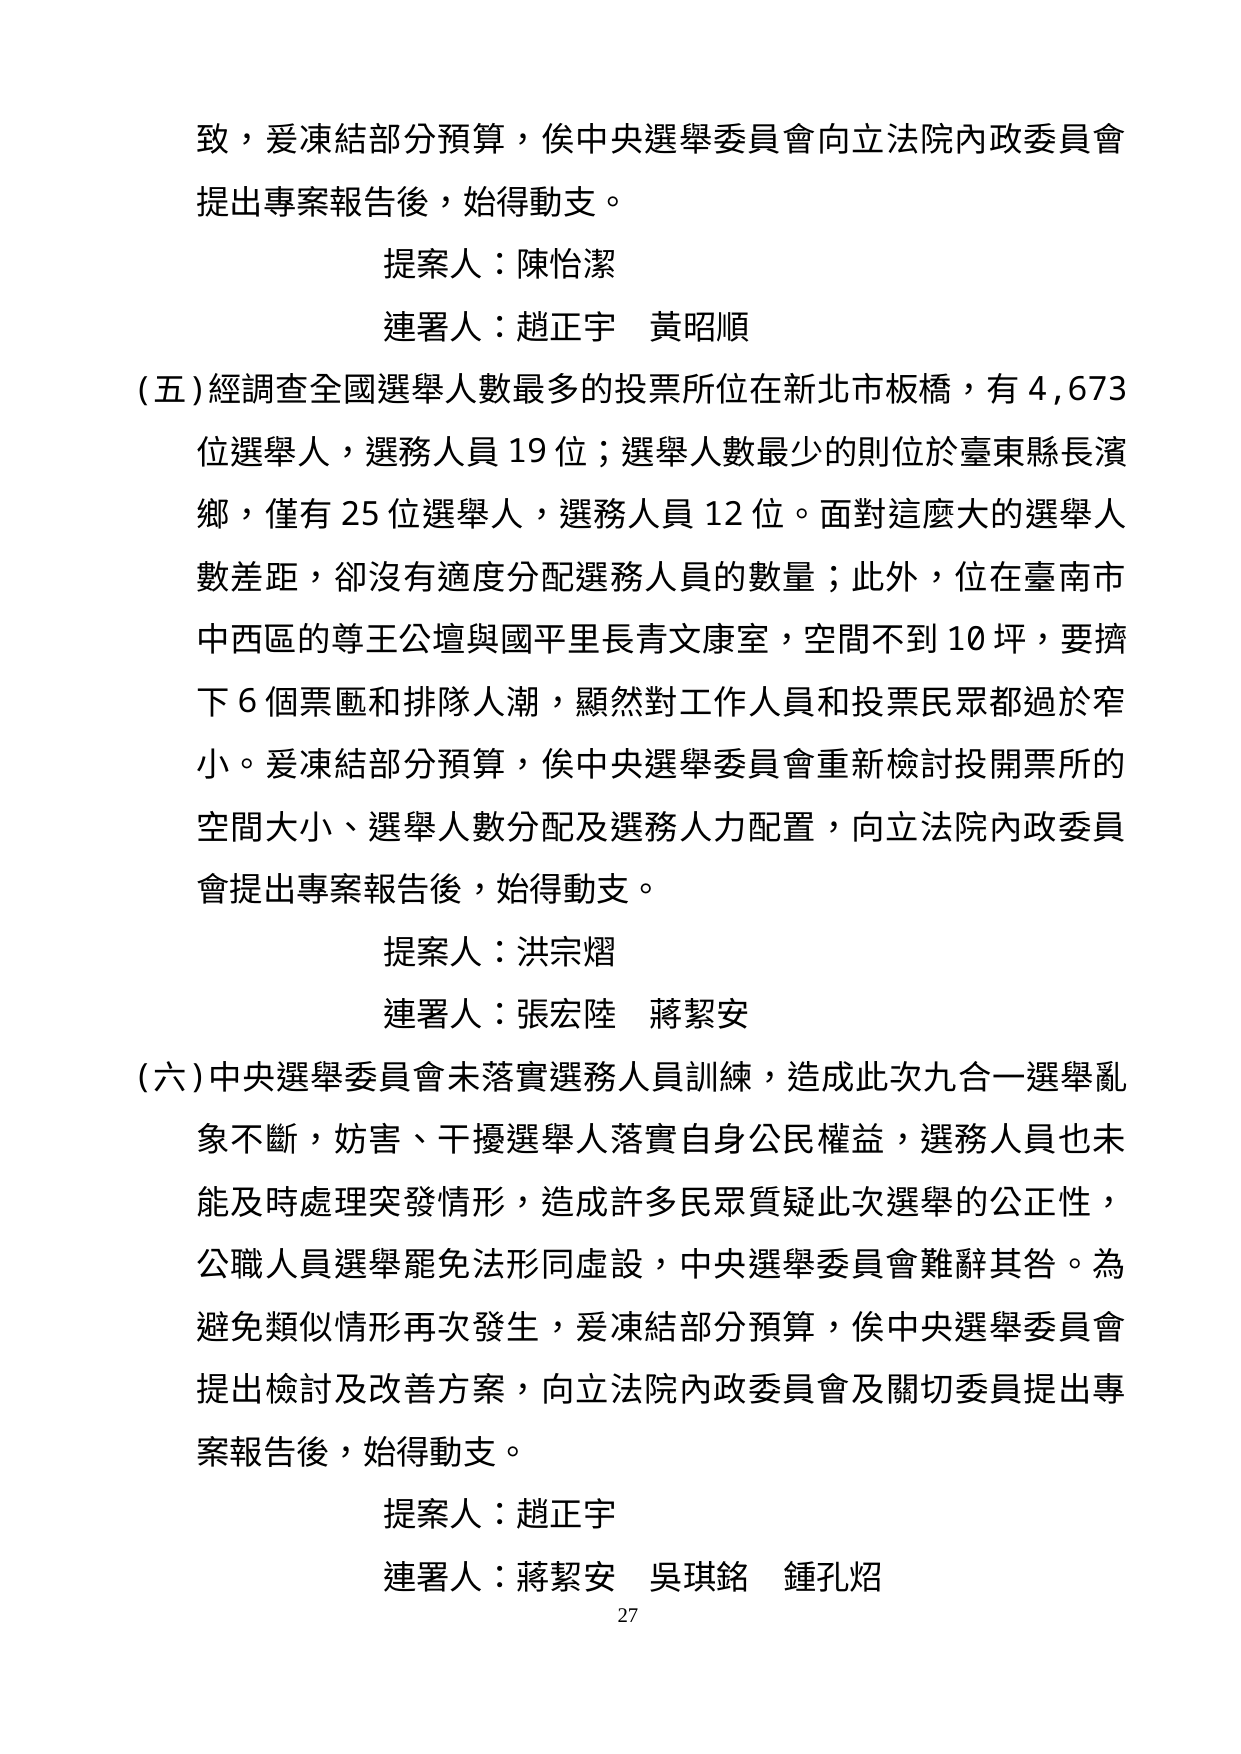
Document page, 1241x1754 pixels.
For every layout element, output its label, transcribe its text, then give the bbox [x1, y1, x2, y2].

text 連署人：張宏陸 蔣絜安 [383, 971, 1127, 1033]
text 連署人：蔣絜安 吳琪銘 鍾孔炤 [383, 1533, 1127, 1596]
text 提案人：陳怡潔 [383, 221, 1127, 283]
text 提案人：洪宗熠 [383, 908, 1127, 971]
text (五)經調查全國選舉人數最多的投票所位在新北市板橋，有4,673位選舉人，選務人員19位；選舉人數最少的則位於臺東縣長濱鄉，僅有25位選舉人，選務人員12位。面對這麼大的選舉人數差距，卻沒有適度分配選務人員的數量；此外，位在臺南市中西區的尊王公壇與國平里長青文康室，空間不到10坪，要擠下6個票匭和排隊人潮，顯然對工作人員和投票民眾都過於窄小。爰凍結部分預算，俟中央選舉委員會重新檢討投開票所的空間大小、選舉人數分配及選務人力配置，向立法院內政委員會提出專案報告後，始得動支。 [133, 346, 1127, 908]
text 提案人：趙正宇 [383, 1471, 1127, 1533]
text (六)中央選舉委員會未落實選務人員訓練，造成此次九合一選舉亂象不斷，妨害、干擾選舉人落實自身公民權益，選務人員也未能及時處理突發情形，造成許多民眾質疑此次選舉的公正性，公職人員選舉罷免法形同虛設，中央選舉委員會難辭其咎。為避免類似情形再次發生，爰凍結部分預算，俟中央選舉委員會提出檢討及改善方案，向立法院內政委員會及關切委員提出專案報告後，始得動支。 [133, 1033, 1127, 1471]
text 致，爰凍結部分預算，俟中央選舉委員會向立法院內政委員會提出專案報告後，始得動支。 [133, 96, 1127, 221]
text 連署人：趙正宇 黃昭順 [383, 283, 1127, 346]
